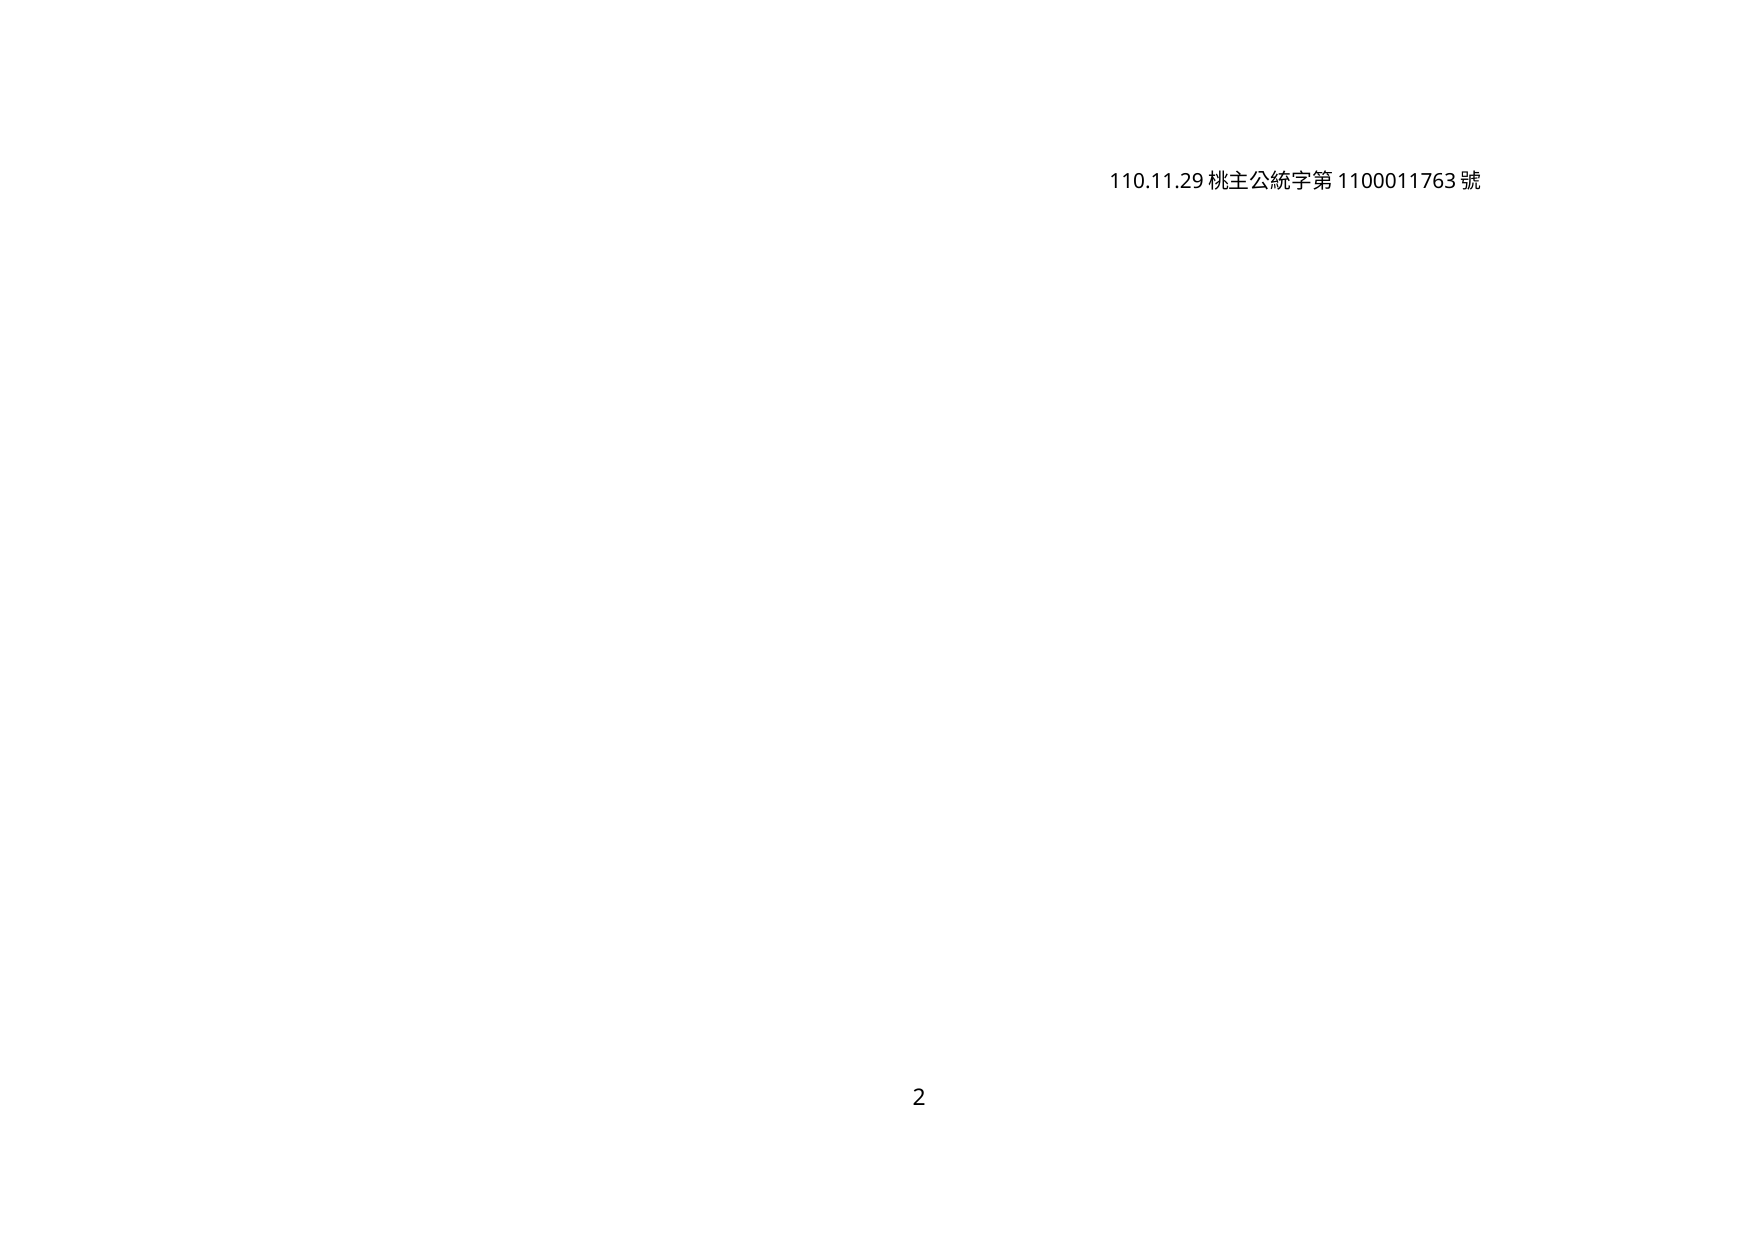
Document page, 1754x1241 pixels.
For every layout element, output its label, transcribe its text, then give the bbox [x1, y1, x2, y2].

text 110.11.29桃主公統字第1100011763號 [219, 164, 1481, 194]
